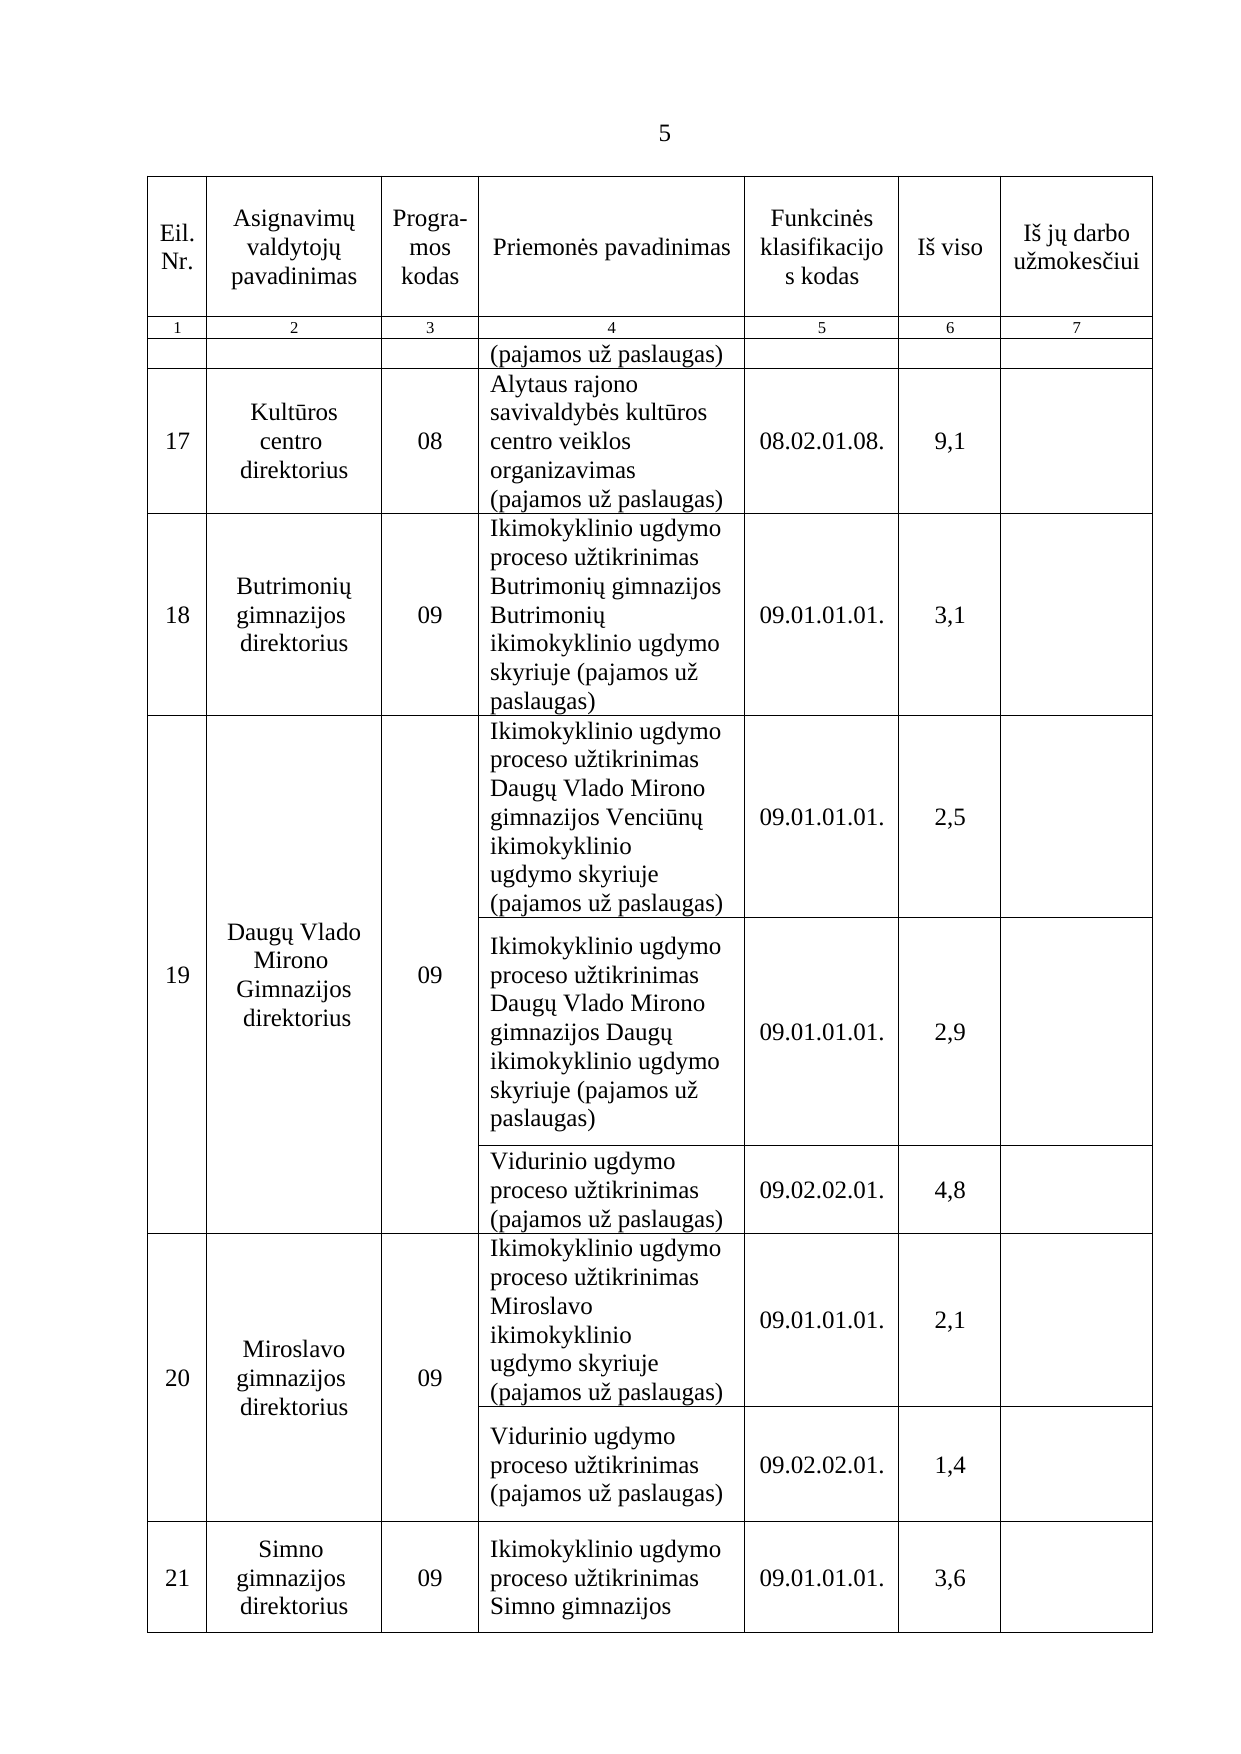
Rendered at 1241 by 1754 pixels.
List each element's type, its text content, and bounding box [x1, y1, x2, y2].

table_cell 3,6 [899, 1522, 1000, 1632]
table_cell 09 [382, 716, 478, 1232]
table_cell 1 [148, 317, 206, 338]
table_cell [1153, 368, 1157, 512]
table_cell Ikimokyklinio ugdymo proceso užtikrinimas Daugų Vlado Mirono gimnazijos Daugų ikimokyklinio ugdymo skyriuje (pajamos už paslaugas) [479, 918, 744, 1145]
table_cell 09.01.01.01. [745, 1522, 898, 1632]
table_cell Ikimokyklinio ugdymo proceso užtikrinimas Simno gimnazijos [479, 1522, 744, 1632]
table_cell [1001, 1146, 1152, 1232]
table_cell [1153, 1233, 1157, 1406]
table_cell [1001, 918, 1152, 1145]
table_cell 09.02.02.01. [745, 1407, 898, 1521]
table_cell 5 [745, 317, 898, 338]
table_cell Miroslavo gimnazijos direktorius [207, 1234, 381, 1521]
table_cell 4 [479, 317, 744, 338]
table_cell 9,1 [899, 369, 1000, 512]
table_cell 3,1 [899, 514, 1000, 715]
table_header [1153, 176, 1157, 221]
table_cell [1001, 514, 1152, 715]
table_cell 08 [382, 369, 478, 512]
table_header Iš viso [899, 177, 1000, 316]
table_cell (pajamos už paslaugas) [479, 339, 744, 368]
table_cell [1001, 369, 1152, 512]
table_cell [1153, 316, 1157, 338]
table_cell [1153, 715, 1157, 917]
table_cell 09 [382, 514, 478, 715]
table_cell [745, 339, 898, 368]
table_cell [207, 339, 381, 368]
table_header Priemonės pavadinimas [479, 177, 744, 316]
table_cell 19 [148, 716, 206, 1232]
table_cell [1153, 1521, 1157, 1632]
table_cell 6 [899, 317, 1000, 338]
table_cell Simno gimnazijos direktorius [207, 1522, 381, 1632]
table_cell [1153, 1406, 1157, 1521]
table_cell 09.01.01.01. [745, 514, 898, 715]
table_cell Daugų Vlado Mirono Gimnazijos direktorius [207, 716, 381, 1232]
table_cell Ikimokyklinio ugdymo proceso užtikrinimas Butrimonių gimnazijos Butrimonių ikimokyklinio ugdymo skyriuje (pajamos už paslaugas) [479, 514, 744, 715]
table_cell 09.01.01.01. [745, 1234, 898, 1406]
table_cell 3 [382, 317, 478, 338]
table_cell 2 [207, 317, 381, 338]
table_cell Ikimokyklinio ugdymo proceso užtikrinimas Daugų Vlado Mirono gimnazijos Venciūnų ikimokyklinio ugdymo skyriuje (pajamos už paslaugas) [479, 716, 744, 917]
table_cell 09 [382, 1234, 478, 1521]
table_cell Vidurinio ugdymo proceso užtikrinimas (pajamos už paslaugas) [479, 1146, 744, 1232]
table_cell [1001, 339, 1152, 368]
table_cell [1153, 513, 1157, 715]
table_cell [1001, 1522, 1152, 1632]
table_cell [899, 339, 1000, 368]
table_cell [1001, 1234, 1152, 1406]
table_cell 20 [148, 1234, 206, 1521]
table_header Progra-mos kodas [382, 177, 478, 316]
table_cell [1153, 338, 1157, 368]
table_cell 2,5 [899, 716, 1000, 917]
table_header Asignavimų valdytojų pavadinimas [207, 177, 381, 316]
table_cell 09.02.02.01. [745, 1146, 898, 1232]
table_cell Ikimokyklinio ugdymo proceso užtikrinimas Miroslavo ikimokyklinio ugdymo skyriuje (pajamos už paslaugas) [479, 1234, 744, 1406]
table_cell 7 [1001, 317, 1152, 338]
table_cell 2,1 [899, 1234, 1000, 1406]
table_cell Alytaus rajono savivaldybės kultūros centro veiklos organizavimas (pajamos už paslaugas) [479, 369, 744, 512]
table_cell [1153, 917, 1157, 1145]
table_cell [1001, 716, 1152, 917]
table_cell [1153, 1145, 1157, 1232]
table_cell 4,8 [899, 1146, 1000, 1232]
table_cell 17 [148, 369, 206, 512]
table_cell 09.01.01.01. [745, 716, 898, 917]
table_cell 09.01.01.01. [745, 918, 898, 1145]
table_cell [1153, 221, 1157, 316]
table_cell 09 [382, 1522, 478, 1632]
table_cell Kultūros centro direktorius [207, 369, 381, 512]
table_cell [148, 339, 206, 368]
table_header Eil. Nr. [148, 177, 206, 316]
table_cell 1,4 [899, 1407, 1000, 1521]
table_cell 18 [148, 514, 206, 715]
table_cell 21 [148, 1522, 206, 1632]
table_cell 2,9 [899, 918, 1000, 1145]
table_cell Vidurinio ugdymo proceso užtikrinimas (pajamos už paslaugas) [479, 1407, 744, 1521]
table_cell Butrimonių gimnazijos direktorius [207, 514, 381, 715]
table_cell 08.02.01.08. [745, 369, 898, 512]
table_header Funkcinės klasifikacijos kodas [745, 177, 898, 316]
table_cell [382, 339, 478, 368]
table_header Iš jų darbo užmokesčiui [1001, 177, 1152, 316]
table_cell [1001, 1407, 1152, 1521]
